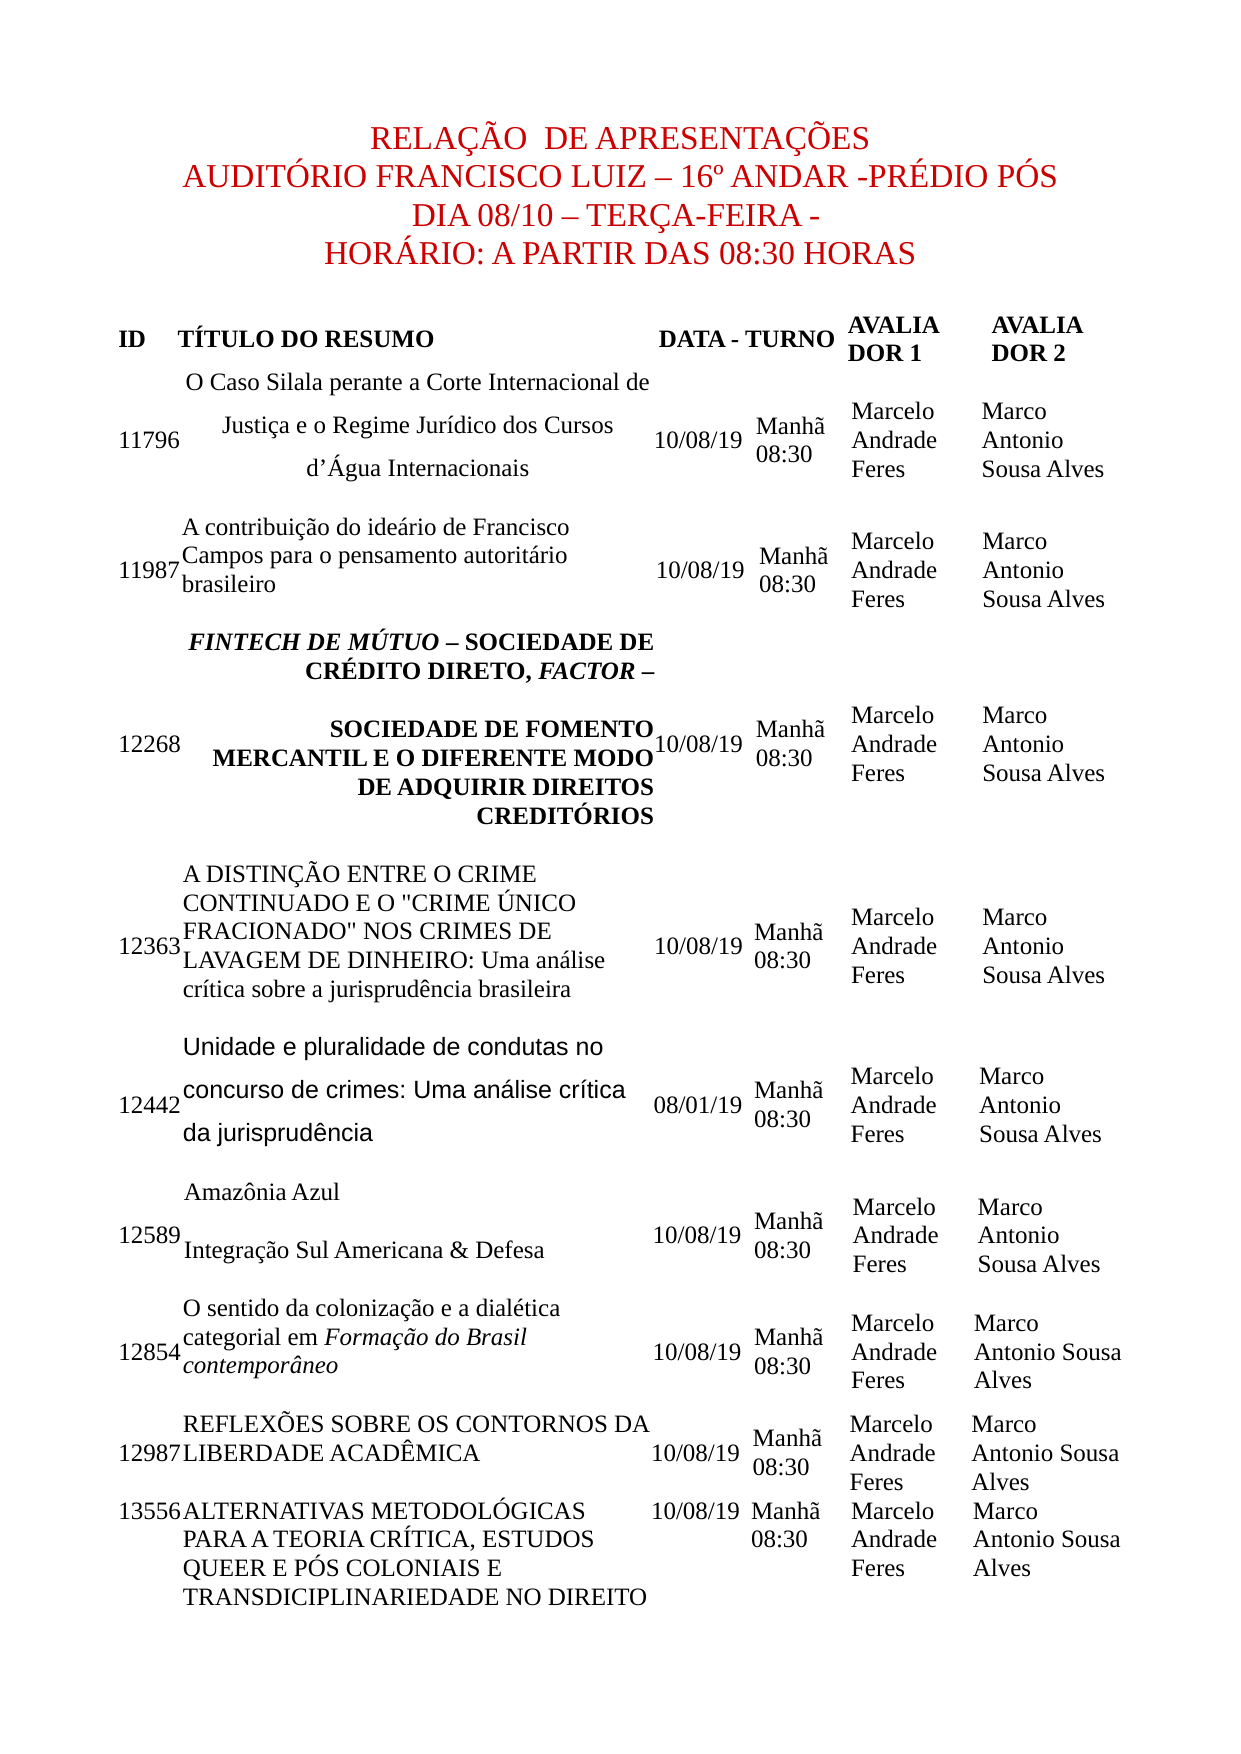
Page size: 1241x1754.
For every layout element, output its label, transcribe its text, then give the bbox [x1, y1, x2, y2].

table_header 12442 [118, 1032, 183, 1177]
table_header Amazônia Azul Integração Sul Americana & Defesa [184, 1177, 652, 1293]
table_header 12268 [118, 628, 183, 859]
table_header 12363 [118, 859, 183, 1032]
table_header Marcelo Andrade Feres [851, 1293, 973, 1409]
table_header Unidade e pluralidade de condutas no concurso de crimes: Uma análise crítica da jurisprudência [183, 1032, 653, 1177]
table_header Marcelo Andrade Feres [851, 859, 982, 1032]
text DIA 08/10 – TERÇA-FEIRA - [118, 195, 1122, 233]
table_header Marcelo Andrade Feres [851, 512, 982, 627]
table_header 31/07/19 [653, 1032, 754, 1177]
table_header 11987 [118, 512, 182, 627]
table_header 13556 [118, 1496, 183, 1611]
table_header Manhã 08:30 [754, 1293, 851, 1409]
table_header ALTERNATIVAS METODOLÓGICAS PARA A TEORIA CRÍTICA, ESTUDOS QUEER E PÓS COLONIAIS E TRANSDICIPLINARIEDADE NO DIREITO INTERNACIONAL [183, 1496, 651, 1611]
table_header Marco Antonio Sousa Alves [982, 512, 1123, 627]
table_header 08/10/19 [656, 512, 759, 627]
table_header 08/10/19 [654, 628, 756, 859]
table_header O Caso Silala perante a Corte Internacional de Justiça e o Regime Jurídico dos Cursos d’Água Internacionais [182, 367, 653, 512]
table_header TÍTULO DO RESUMO [178, 310, 652, 367]
table_header Marcelo Andrade Feres [849, 1409, 971, 1496]
table_header 08/10/19 [651, 1409, 752, 1496]
table_header AVALIA DOR 1 [848, 310, 991, 367]
table_header Marcelo Andrade Feres [851, 628, 982, 859]
table_header Marco Antonio Sousa Alves [974, 1293, 1123, 1409]
table_header Manhã 08:30 [759, 512, 851, 627]
table_header Manhã 08:30 [754, 1177, 852, 1293]
table_header 12854 [118, 1293, 183, 1409]
text RELAÇÃO DE APRESENTAÇÕES [118, 118, 1122, 156]
table_header O sentido da colonização e a dialética categorial em Formação do Brasil contemporâneo [183, 1293, 652, 1409]
table_header Marco Antonio Sousa Alves [978, 1177, 1123, 1293]
table_header Marco Antonio Sousa Alves [973, 1496, 1123, 1611]
table_header FINTECH DE MÚTUO – SOCIEDADE DE CRÉDITO DIRETO, FACTOR – SOCIEDADE DE FOMENTO MERCANTIL E O DIFERENTE MODO DE ADQUIRIR DIREITOS CREDITÓRIOS [183, 628, 654, 859]
text HORÁRIO: A PARTIR DAS 08:30 HORAS [118, 233, 1122, 271]
table_header Marcelo Andrade Feres [850, 1032, 979, 1177]
table_header Manhã 08:30 [754, 859, 851, 1032]
table_header 12589 [118, 1177, 184, 1293]
table_header 11796 [118, 367, 182, 512]
table_header 08/10/19 [654, 859, 754, 1032]
table_header Manhã 08:30 [756, 628, 851, 859]
table_header ID [118, 310, 177, 367]
table_header 08/10/19 [651, 1496, 751, 1611]
table_header Manhã 08:30 [756, 367, 851, 512]
table_header Marco Antonio Sousa Alves [982, 628, 1123, 859]
table_header Marcelo Andrade Feres [851, 367, 981, 512]
table_header Manhã 08:30 [754, 1032, 850, 1177]
table_header Manhã 08:30 [753, 1409, 849, 1496]
table_header 08/10/19 [654, 367, 756, 512]
table_header A contribuição do ideário de Francisco Campos para o pensamento autoritário brasileiro [182, 512, 656, 627]
table_header 08/10/19 [653, 1177, 754, 1293]
table_header AVALIA DOR 2 [991, 310, 1118, 367]
table_header Marcelo Andrade Feres [851, 1496, 973, 1611]
table_header [1119, 1032, 1123, 1177]
table_header Marco Antonio Sousa Alves [981, 367, 1123, 512]
table_header A DISTINÇÃO ENTRE O CRIME CONTINUADO E O "CRIME ÚNICO FRACIONADO" NOS CRIMES DE LAVAGEM DE DINHEIRO: Uma análise crítica sobre a jurisprudência brasileira [183, 859, 654, 1032]
table_header Marco Antonio Sousa Alves [979, 1032, 1119, 1177]
table_header Marcelo Andrade Feres [853, 1177, 977, 1293]
table_header Manhã 08:30 [751, 1496, 851, 1611]
table_header Marco Antonio Sousa Alves [982, 859, 1119, 1032]
table_header Marco Antonio Sousa Alves [971, 1409, 1123, 1496]
table_header 08/10/19 [653, 1293, 754, 1409]
table_header 12987 [118, 1409, 183, 1496]
table_header DATA - TURNO [653, 310, 848, 367]
table_header [1119, 859, 1123, 1032]
table_header REFLEXÕES SOBRE OS CONTORNOS DA LIBERDADE ACADÊMICA [183, 1409, 651, 1496]
text AUDITÓRIO FRANCISCO LUIZ – 16º ANDAR -PRÉDIO PÓS [118, 156, 1122, 195]
